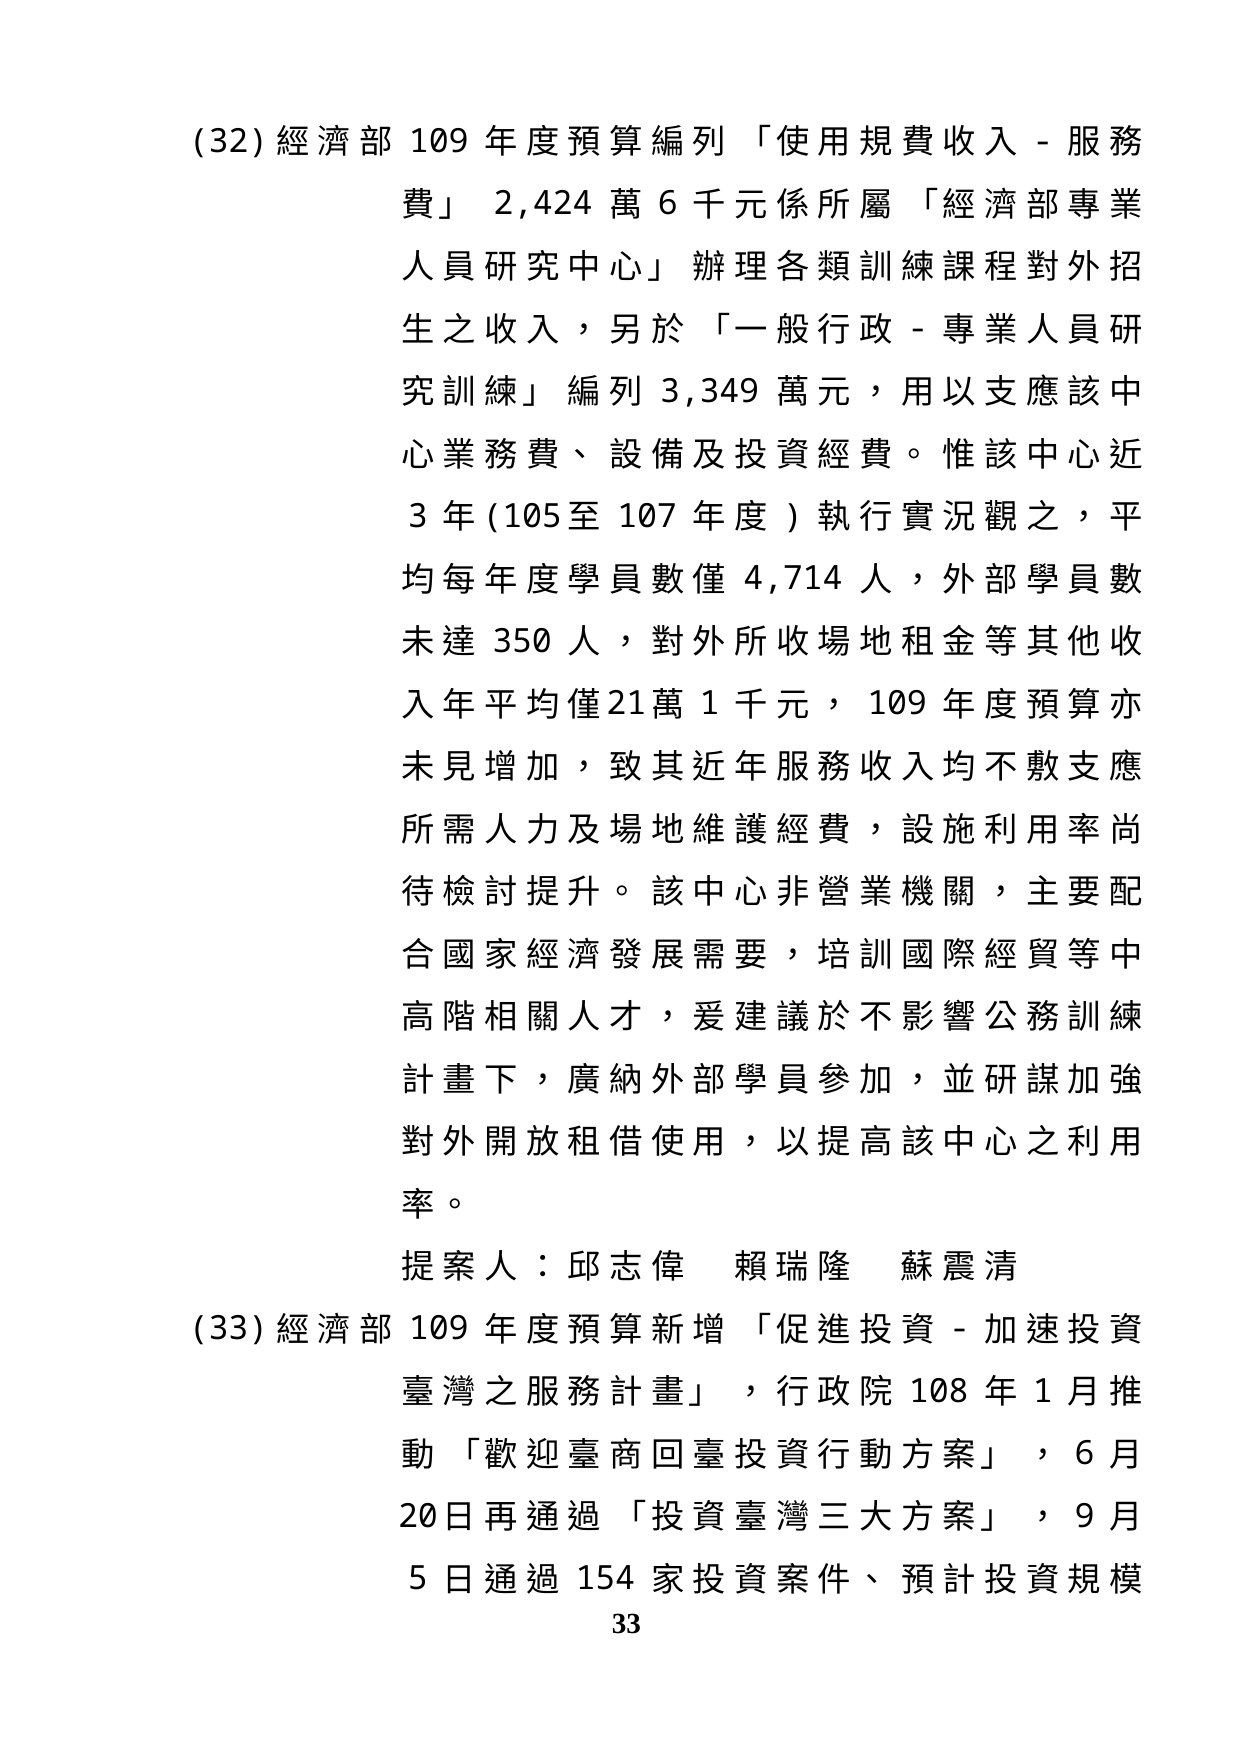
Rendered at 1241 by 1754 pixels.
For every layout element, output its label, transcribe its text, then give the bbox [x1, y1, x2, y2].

list 經濟部109年度預算新增「促進投資-加速投資臺灣之服務計畫」，行政院108年1月推動「歡迎臺商回臺投資行動方案」，6月20日再通過「投資臺灣三大方案」，9月5日通過154家投資案件、預計投資規模 [181, 1285, 1147, 1597]
list 經濟部109年度預算編列「使用規費收入-服務費」2,424萬6千元係所屬「經濟部專業人員研究中心」辦理各類訓練課程對外招生之收入，另於「一般行政-專業人員研究訓練」編列3,349萬元，用以支應該中心業務費、設備及投資經費。惟該中心近3年(105至107年度)執行實況觀之，平均每年度學員數僅4,714人，外部學員數未達350人，對外所收場地租金等其他收入年平均僅21萬1千元，109年度預算亦未見增加，致其近年服務收入均不敷支應所需人力及場地維護經費，設施利用率尚待檢討提升。該中心非營業機關，主要配合國家經濟發展需要，培訓國際經貿等中高階相關人才，爰建議於不影響公務訓練計畫下，廣納外部學員參加，並研謀加強對外開放租借使用，以提高該中心之利用率。 [181, 97, 1147, 1222]
text 提案人：邱志偉 賴瑞隆 蘇震清 [382, 1222, 1078, 1285]
